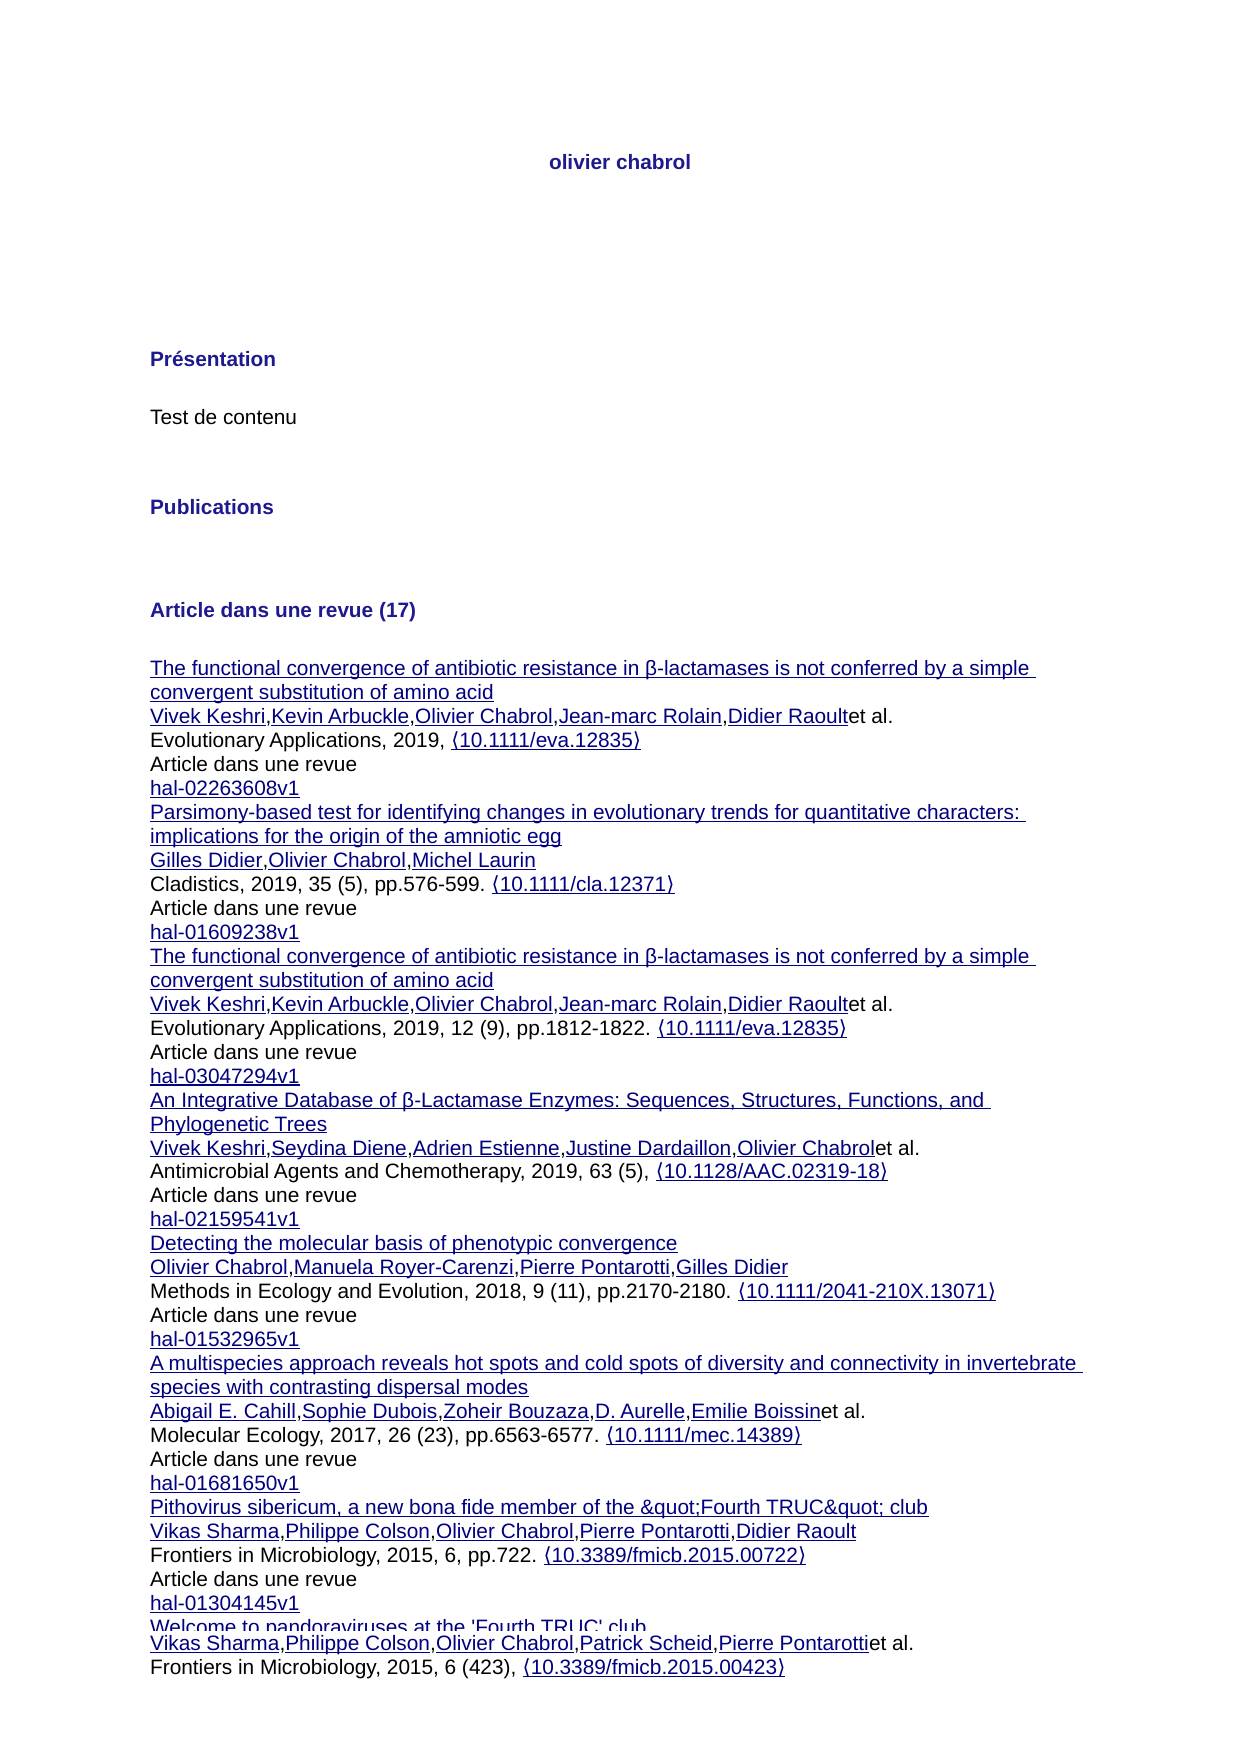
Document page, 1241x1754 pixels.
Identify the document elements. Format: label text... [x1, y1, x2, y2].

subtitle olivier chabrol [150, 150, 1090, 174]
table_cell An Integrative Database of β-Lactamase Enzymes: Sequences, Structures, Functions, and Phylogenetic Trees Vivek Keshri,Seydina Diene,Adrien Estienne,Justine Dardaillon,Olivier Chabrolet al. Antimicrobial Agents and Chemotherapy, 2019, 63 (5), ⟨10.1128/AAC.02319-18⟩ Article dans une revue hal-02159541v1 [150, 1088, 1090, 1231]
table_cell Detecting the molecular basis of phenotypic convergence Olivier Chabrol,Manuela Royer-Carenzi,Pierre Pontarotti,Gilles Didier Methods in Ecology and Evolution, 2018, 9 (11), pp.2170-2180. ⟨10.1111/2041-210X.13071⟩ Article dans une revue hal-01532965v1 [150, 1231, 1090, 1351]
text Test de contenu [150, 405, 1090, 429]
table_header The functional convergence of antibiotic resistance in β‐lactamases is not conferred by a simple convergent substitution of amino acid Vivek Keshri,Kevin Arbuckle,Olivier Chabrol,Jean‐marc Rolain,Didier Raoultet al. Evolutionary Applications, 2019, ⟨10.1111/eva.12835⟩ Article dans une revue hal-02263608v1 [150, 656, 1090, 800]
table_cell Pithovirus sibericum, a new bona fide member of the &quot;Fourth TRUC&quot; club Vikas Sharma,Philippe Colson,Olivier Chabrol,Pierre Pontarotti,Didier Raoult Frontiers in Microbiology, 2015, 6, pp.722. ⟨10.3389/fmicb.2015.00722⟩ Article dans une revue hal-01304145v1 [150, 1495, 1090, 1614]
subtitle Article dans une revue (17) [150, 598, 1090, 622]
subtitle Présentation [150, 347, 1090, 371]
table_cell The functional convergence of antibiotic resistance in β‐lactamases is not conferred by a simple convergent substitution of amino acid Vivek Keshri,Kevin Arbuckle,Olivier Chabrol,Jean‐marc Rolain,Didier Raoultet al. Evolutionary Applications, 2019, 12 (9), pp.1812-1822. ⟨10.1111/eva.12835⟩ Article dans une revue hal-03047294v1 [150, 944, 1090, 1087]
table_cell Welcome to pandoraviruses at the 'Fourth TRUC' club Vikas Sharma,Philippe Colson,Olivier Chabrol,Patrick Scheid,Pierre Pontarottiet al. Frontiers in Microbiology, 2015, 6 (423), ⟨10.3389/fmicb.2015.00423⟩ [150, 1615, 1090, 1679]
table_cell Parsimony‐based test for identifying changes in evolutionary trends for quantitative characters: implications for the origin of the amniotic egg Gilles Didier,Olivier Chabrol,Michel Laurin Cladistics, 2019, 35 (5), pp.576-599. ⟨10.1111/cla.12371⟩ Article dans une revue hal-01609238v1 [150, 800, 1090, 944]
table_cell A multispecies approach reveals hot spots and cold spots of diversity and connectivity in invertebrate species with contrasting dispersal modes Abigail E. Cahill,Sophie Dubois,Zoheir Bouzaza,D. Aurelle,Emilie Boissinet al. Molecular Ecology, 2017, 26 (23), pp.6563-6577. ⟨10.1111/mec.14389⟩ Article dans une revue hal-01681650v1 [150, 1351, 1090, 1495]
subtitle Publications [150, 495, 1090, 519]
